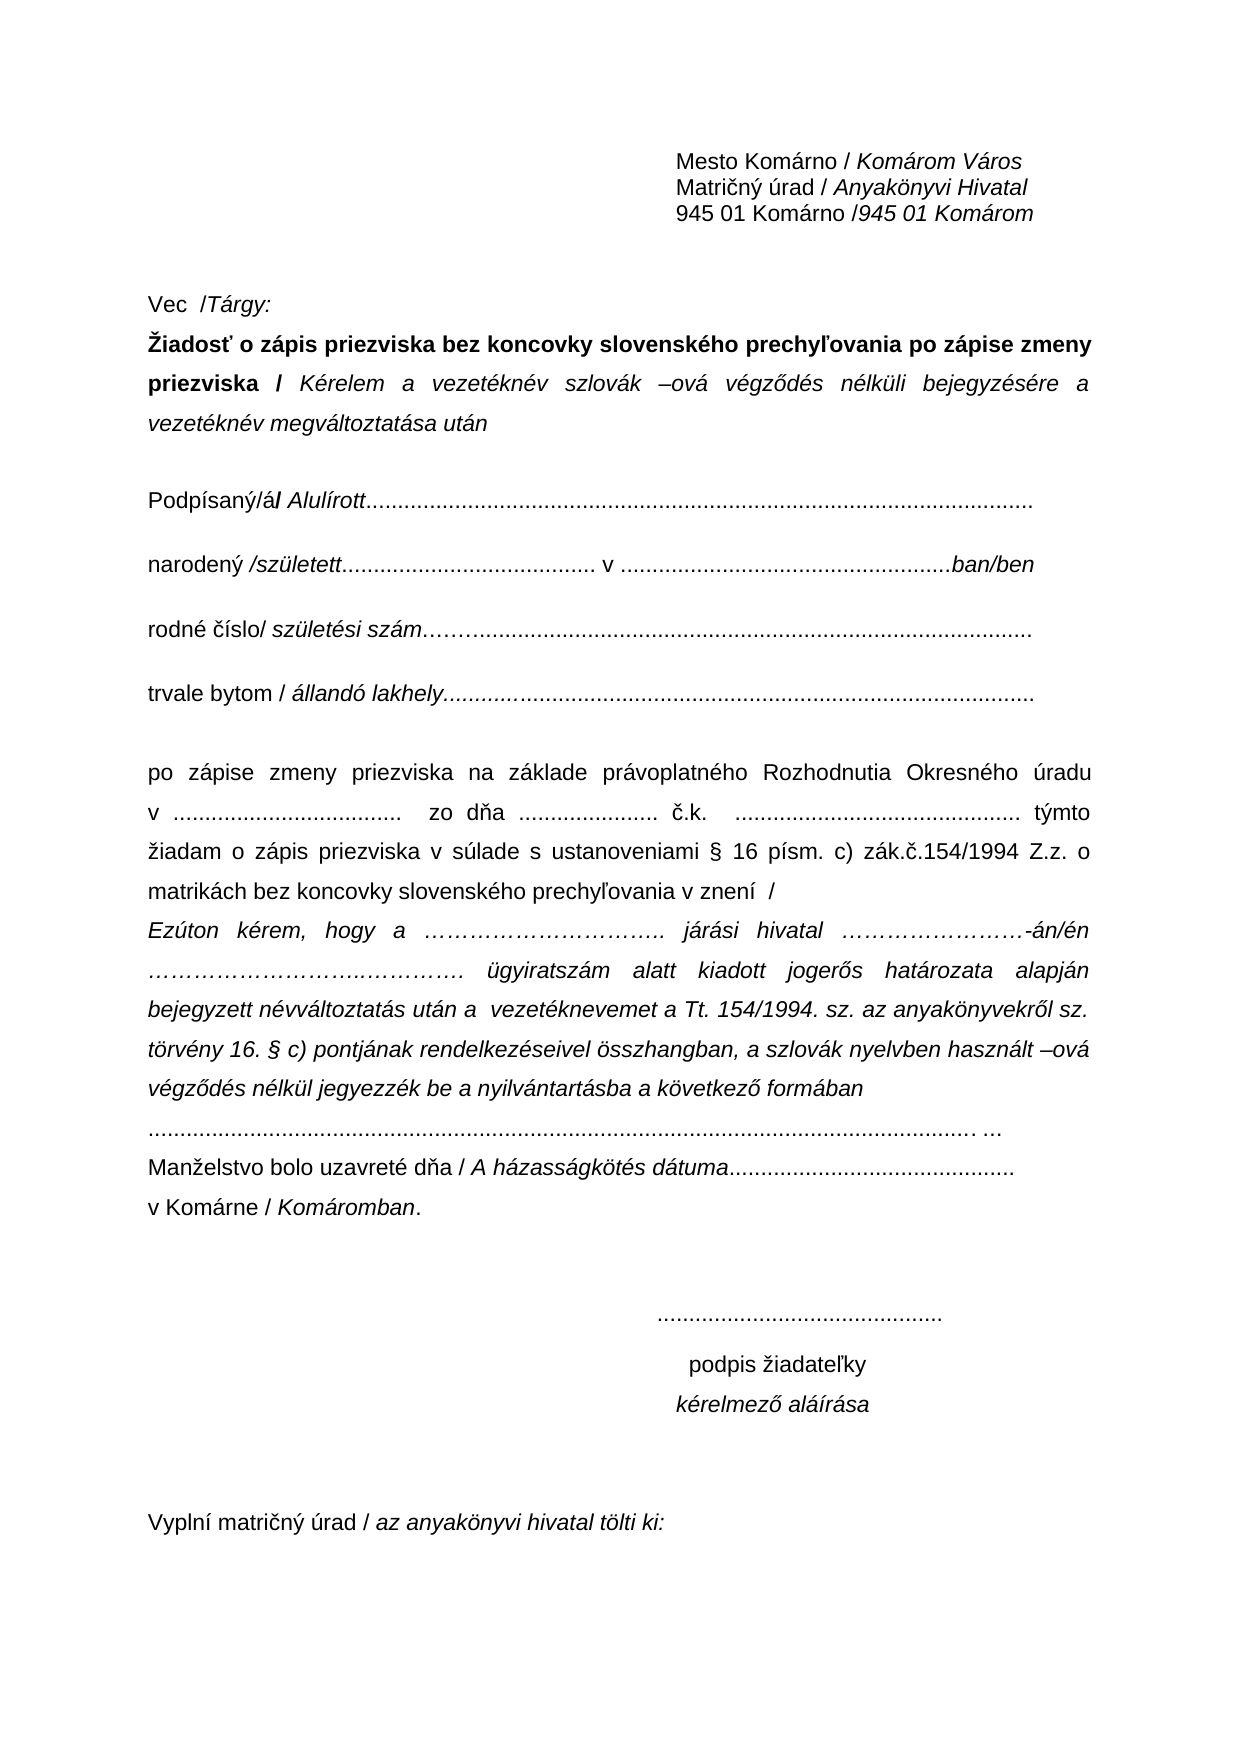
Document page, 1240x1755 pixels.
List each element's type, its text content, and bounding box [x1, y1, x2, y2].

text Podpísaný/á/ Alulírott......................................................................................................... [148, 487, 1092, 513]
text trvale bytom / állandó lakhely............................................................................................. [148, 680, 1092, 707]
text Vec /Tárgy: [148, 291, 1092, 317]
text Ezúton kérem, hogy a ………………………….. járási hivatal ……………………-án/én ………………………..…………. ügyiratszám alatt kiadott jogerős határozata alapján bejegyzett névváltoztatás után a vezetéknevemet a Tt. 154/1994. sz. az anyakönyvekről sz. törvény 16. § c) pontjának rendelkezéseivel összhangban, a szlovák nyelvben használt –ová végződés nélkül jegyezzék be a nyilvántartásba a következő formában [148, 917, 1092, 1101]
text Matričný úrad / Anyakönyvi Hivatal [676, 174, 1092, 200]
text Žiadosť o zápis priezviska bez koncovky slovenského prechyľovania po zápise zmeny priezviska / Kérelem a vezetéknév szlovák –ová végződés nélküli bejegyzésére a vezetéknév megváltoztatása után [148, 331, 1092, 436]
text narodený /született........................................ v ....................................................ban/ben [148, 551, 1092, 577]
text 945 01 Komárno /945 01 Komárom [676, 200, 1092, 227]
text ............................................. [657, 1299, 1092, 1326]
text Vyplní matričný úrad / az anyakönyvi hivatal tölti ki: [148, 1509, 1092, 1536]
text rodné číslo/ születési szám ....................................................................................... [148, 616, 1092, 642]
text kérelmező aláírása [657, 1391, 1092, 1417]
text Manželstvo bolo uzavreté dňa / A házasságkötés dátuma............................................. [148, 1154, 1092, 1180]
text po zápise zmeny priezviska na základe právoplatného Rozhodnutia Okresného úradu v .................................... zo dňa ...................... č.k. ............................................. týmto žiadam o zápis priezviska v súlade s ustanoveniami § 16 písm. c) zák.č.154/1994 Z.z. o matrikách bez koncovky slovenského prechyľovania v znení / [148, 759, 1092, 904]
text ........... [148, 1114, 1092, 1141]
text v Komárne / Komáromban. [148, 1193, 1092, 1220]
text Mesto Komárno / Komárom Város [676, 148, 1105, 174]
text podpis žiadateľky [657, 1351, 1092, 1378]
